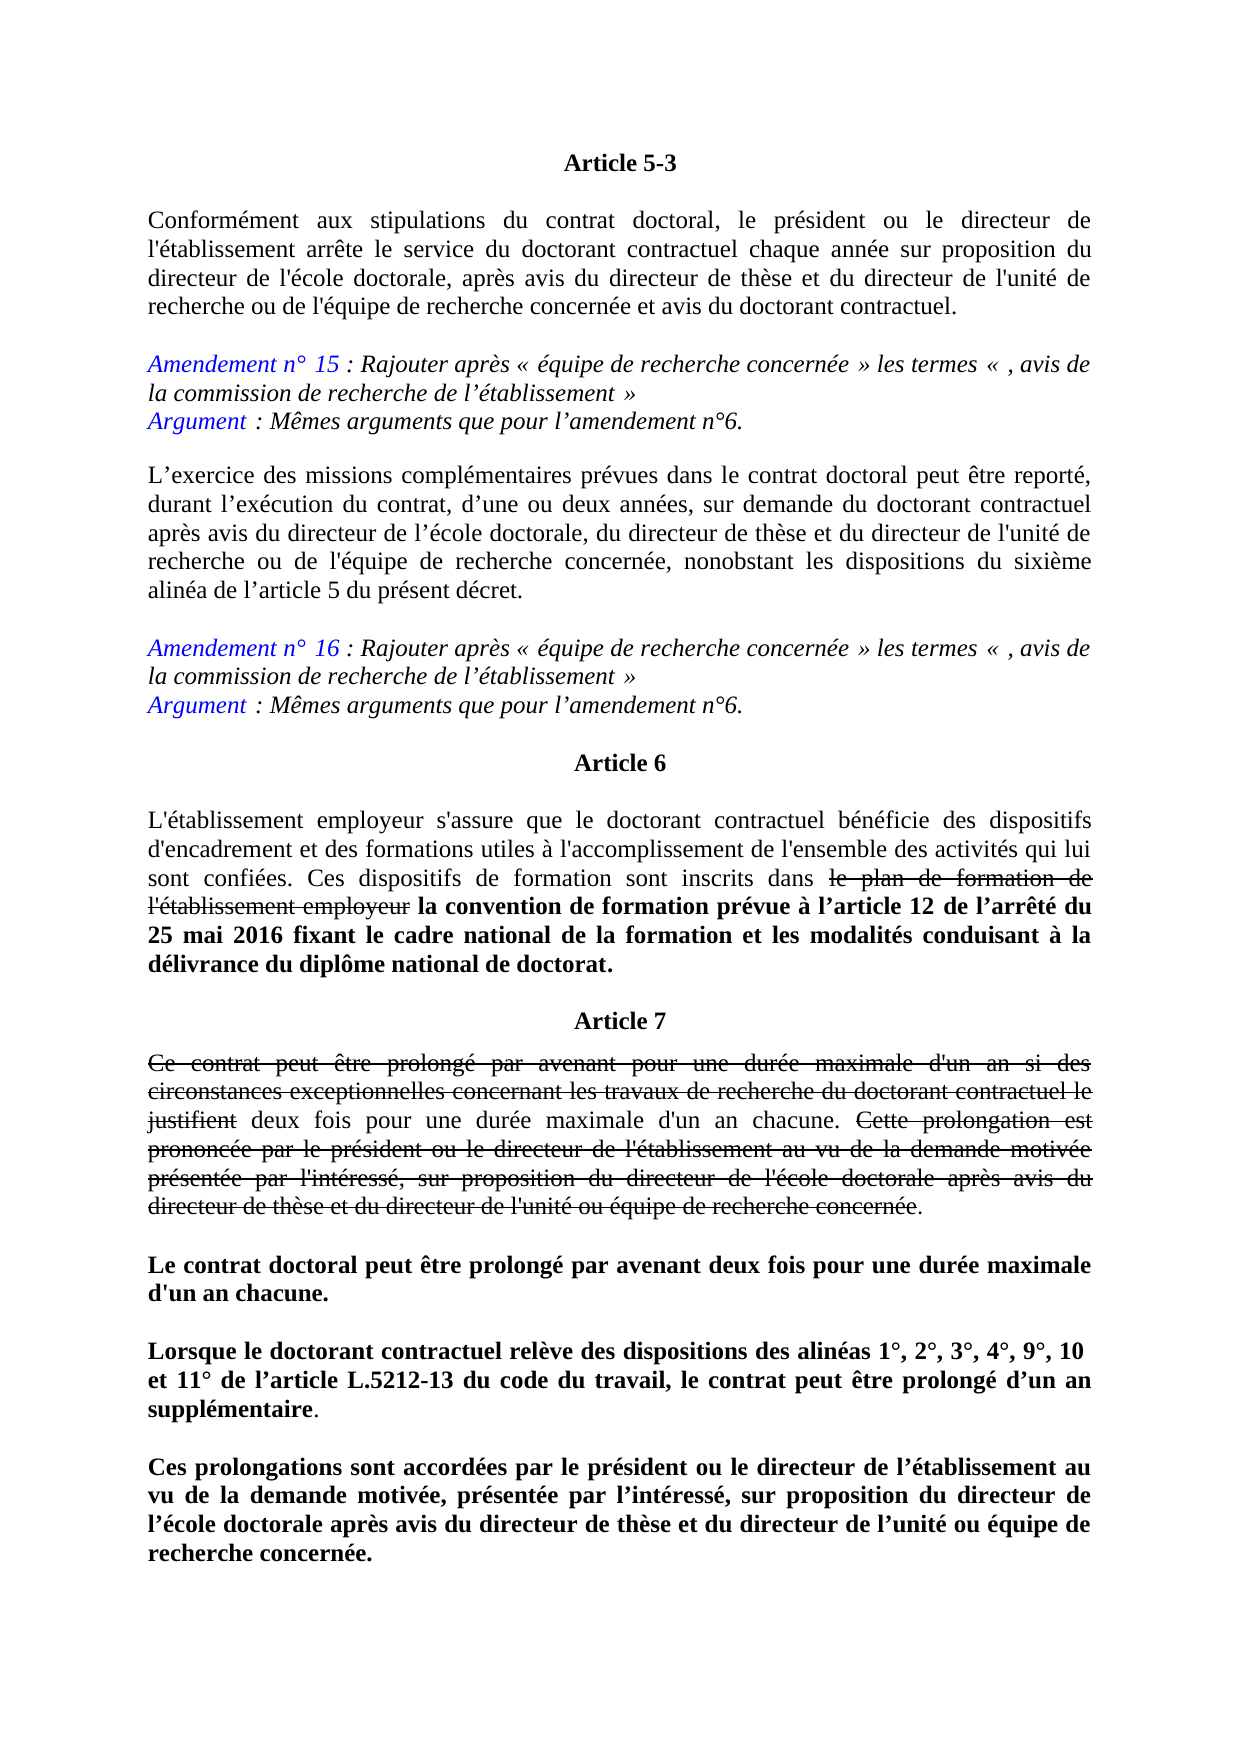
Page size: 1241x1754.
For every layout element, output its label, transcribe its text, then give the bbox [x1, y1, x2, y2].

text Article 7 [148, 1006, 1092, 1035]
text L’exercice des missions complémentaires prévues dans le contrat doctoral peut être reporté, durant l’exécution du contrat, d’une ou deux années, sur demande du doctorant contractuel après avis du directeur de l’école doctorale, du directeur de thèse et du directeur de l'unité de recherche ou de l'équipe de recherche concernée, nonobstant les dispositions du sixième alinéa de l’article 5 du présent décret. [148, 460, 1092, 604]
text Ce contrat peut être prolongé par avenant pour une durée maximale d'un an si des circonstances exceptionnelles concernant les travaux de recherche du doctorant contractuel le justifient deux fois pour une durée maximale d'un an chacune. Cette prolongation est prononcée par le président ou le directeur de l'établissement au vu de la demande motivée présentée par l'intéressé, sur proposition du directeur de l'école doctorale après avis du directeur de thèse et du directeur de l'unité ou équipe de recherche concernée. [148, 1048, 1092, 1092]
text Article 5-3 [148, 148, 1092, 176]
text Article 6 [148, 748, 1092, 776]
text Ce contrat peut être prolongé par avenant pour une durée maximale d'un an si des circonstances exceptionnelles concernant les travaux de recherche du doctorant contractuel le justifient deux fois pour une durée maximale d'un an chacune. Cette prolongation est prononcée par le président ou le directeur de l'établissement au vu de la demande motivée présentée par l'intéressé, sur proposition du directeur de l'école doctorale après avis du directeur de thèse et du directeur de l'unité ou équipe de recherche concernée. [148, 1093, 1092, 1149]
text Amendement n° 15 : Rajouter après « équipe de recherche concernée » les termes « , avis de la commission de recherche de l’établissement » [148, 349, 1092, 406]
text Argument : Mêmes arguments que pour l’amendement n°6. [148, 690, 1092, 719]
text Lorsque le doctorant contractuel relève des dispositions des alinéas 1°, 2°, 3°, 4°, 9°, 10 et 11° de l’article L.5212-13 du code du travail, le contrat peut être prolongé d’un an supplémentaire. [148, 1336, 1092, 1423]
text Ce contrat peut être prolongé par avenant pour une durée maximale d'un an si des circonstances exceptionnelles concernant les travaux de recherche du doctorant contractuel le justifient deux fois pour une durée maximale d'un an chacune. Cette prolongation est prononcée par le président ou le directeur de l'établissement au vu de la demande motivée présentée par l'intéressé, sur proposition du directeur de l'école doctorale après avis du directeur de thèse et du directeur de l'unité ou équipe de recherche concernée. [148, 1180, 1092, 1221]
text Ce contrat peut être prolongé par avenant pour une durée maximale d'un an si des circonstances exceptionnelles concernant les travaux de recherche du doctorant contractuel le justifient deux fois pour une durée maximale d'un an chacune. Cette prolongation est prononcée par le président ou le directeur de l'établissement au vu de la demande motivée présentée par l'intéressé, sur proposition du directeur de l'école doctorale après avis du directeur de thèse et du directeur de l'unité ou équipe de recherche concernée. [148, 1151, 1092, 1178]
text Le contrat doctoral peut être prolongé par avenant deux fois pour une durée maximale d'un an chacune. [148, 1250, 1092, 1307]
text L'établissement employeur s'assure que le doctorant contractuel bénéficie des dispositifs d'encadrement et des formations utiles à l'accomplissement de l'ensemble des activités qui lui sont confiées. Ces dispositifs de formation sont inscrits dans le plan de formation de l'établissement employeur la convention de formation prévue à l’article 12 de l’arrêté du 25 mai 2016 fixant le cadre national de la formation et les modalités conduisant à la délivrance du diplôme national de doctorat. [148, 805, 1092, 978]
text Argument : Mêmes arguments que pour l’amendement n°6. [148, 406, 1092, 435]
text Conformément aux stipulations du contrat doctoral, le président ou le directeur de l'établissement arrête le service du doctorant contractuel chaque année sur proposition du directeur de l'école doctorale, après avis du directeur de thèse et du directeur de l'unité de recherche ou de l'équipe de recherche concernée et avis du doctorant contractuel. [148, 205, 1092, 320]
text Amendement n° 16 : Rajouter après « équipe de recherche concernée » les termes « , avis de la commission de recherche de l’établissement » [148, 633, 1092, 690]
text Ces prolongations sont accordées par le président ou le directeur de l’établissement au vu de la demande motivée, présentée par l’intéressé, sur proposition du directeur de l’école doctorale après avis du directeur de thèse et du directeur de l’unité ou équipe de recherche concernée. [148, 1452, 1092, 1567]
